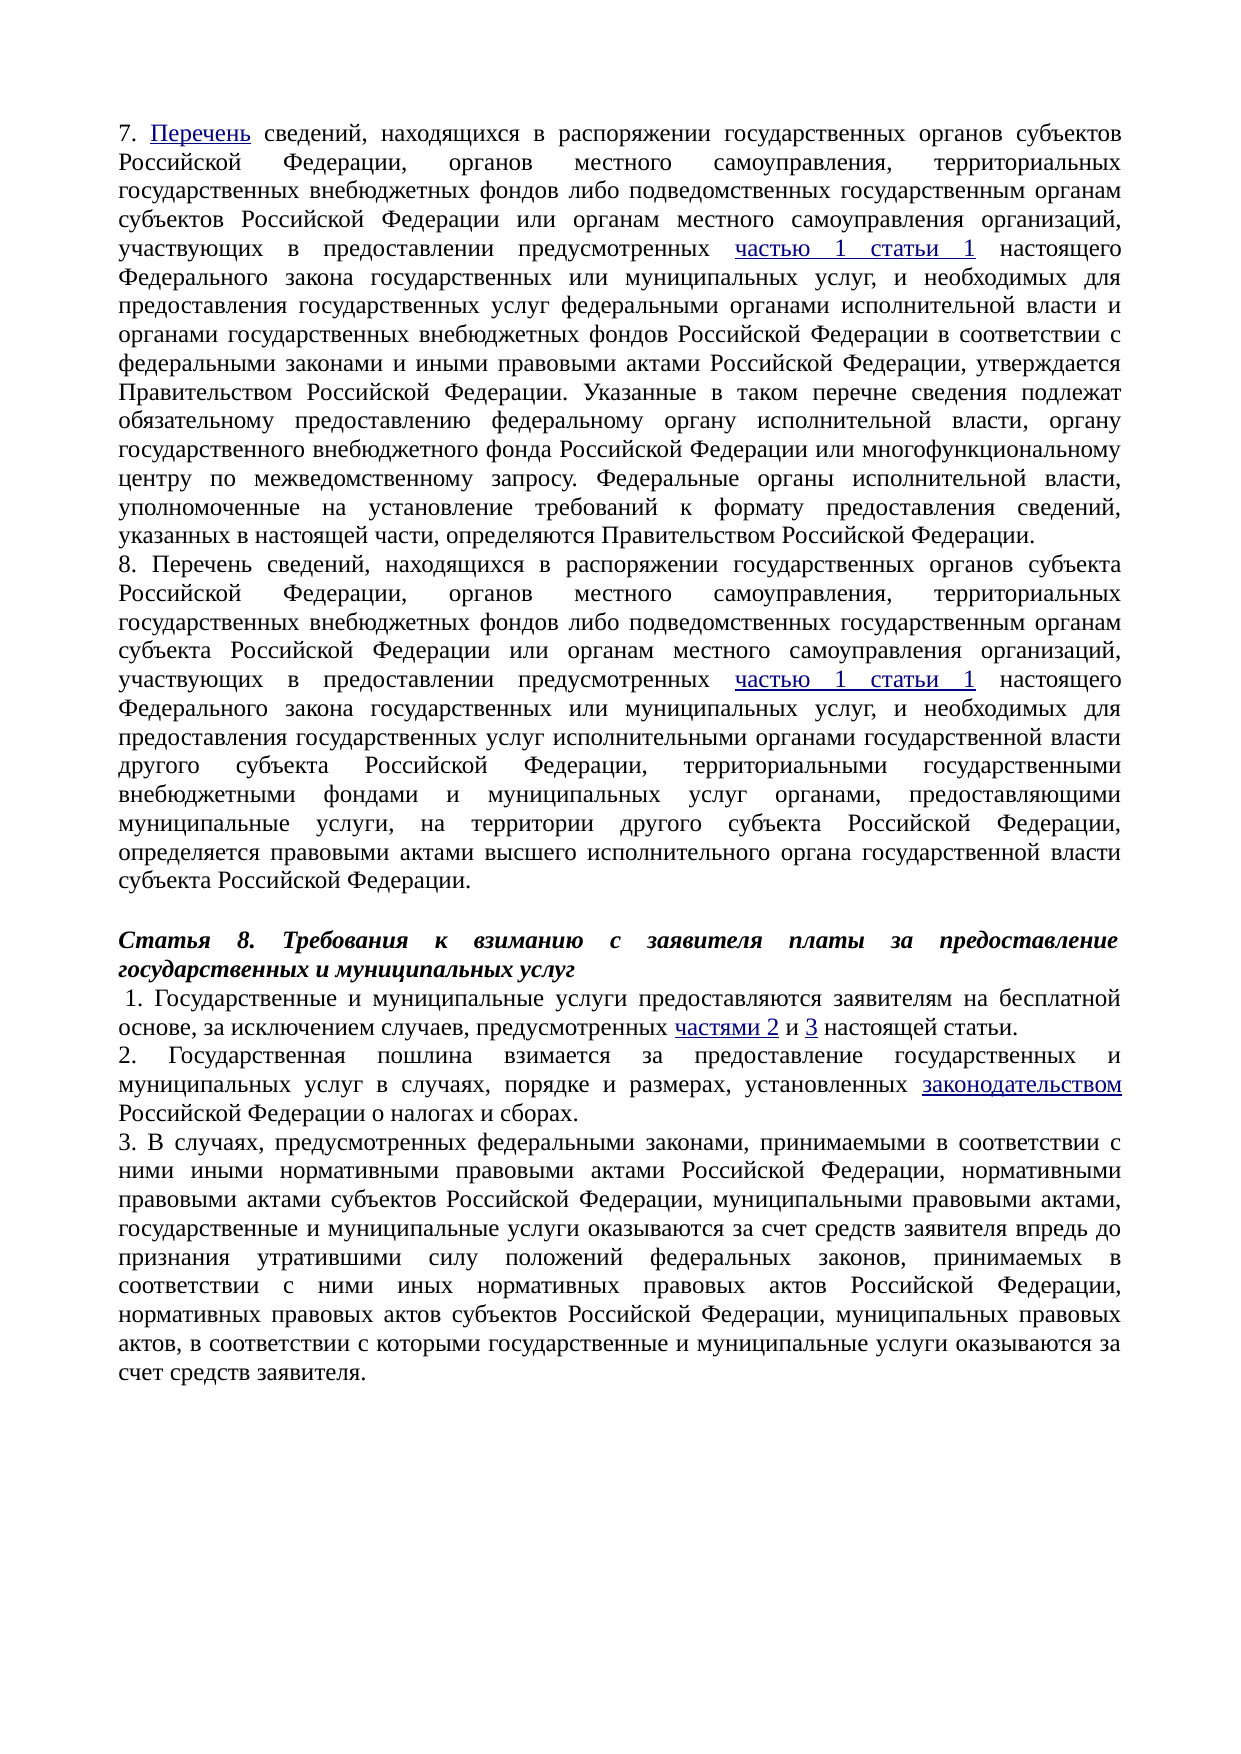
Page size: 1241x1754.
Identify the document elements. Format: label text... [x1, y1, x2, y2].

text Статья 8. Требования к взиманию с заявителя платы за предоставление государственных и муниципальных услуг [118, 926, 1122, 983]
text 8. Перечень сведений, находящихся в распоряжении государственных органов субъекта Российской Федерации, органов местного самоуправления, территориальных государственных внебюджетных фондов либо подведомственных государственным органам субъекта Российской Федерации или органам местного самоуправления организаций, участвующих в предоставлении предусмотренных частью 1 статьи 1 настоящего Федерального закона государственных или муниципальных услуг, и необходимых для предоставления государственных услуг исполнительными органами государственной власти другого субъекта Российской Федерации, территориальными государственными внебюджетными фондами и муниципальных услуг органами, предоставляющими муниципальные услуги, на территории другого субъекта Российской Федерации, определяется правовыми актами высшего исполнительного органа государственной власти субъекта Российской Федерации. [118, 549, 1122, 894]
text 7. Перечень сведений, находящихся в распоряжении государственных органов субъектов Российской Федерации, органов местного самоуправления, территориальных государственных внебюджетных фондов либо подведомственных государственным органам субъектов Российской Федерации или органам местного самоуправления организаций, участвующих в предоставлении предусмотренных частью 1 статьи 1 настоящего Федерального закона государственных или муниципальных услуг, и необходимых для предоставления государственных услуг федеральными органами исполнительной власти и органами государственных внебюджетных фондов Российской Федерации в соответствии с федеральными законами и иными правовыми актами Российской Федерации, утверждается Правительством Российской Федерации. Указанные в таком перечне сведения подлежат обязательному предоставлению федеральному органу исполнительной власти, органу государственного внебюджетного фонда Российской Федерации или многофункциональному центру по межведомственному запросу. Федеральные органы исполнительной власти, уполномоченные на установление требований к формату предоставления сведений, указанных в настоящей части, определяются Правительством Российской Федерации. [118, 118, 1122, 549]
text 3. В случаях, предусмотренных федеральными законами, принимаемыми в соответствии с ними иными нормативными правовыми актами Российской Федерации, нормативными правовыми актами субъектов Российской Федерации, муниципальными правовыми актами, государственные и муниципальные услуги оказываются за счет средств заявителя впредь до признания утратившими силу положений федеральных законов, принимаемых в соответствии с ними иных нормативных правовых актов Российской Федерации, нормативных правовых актов субъектов Российской Федерации, муниципальных правовых актов, в соответствии с которыми государственные и муниципальные услуги оказываются за счет средств заявителя. [118, 1127, 1122, 1386]
text 2. Государственная пошлина взимается за предоставление государственных и муниципальных услуг в случаях, порядке и размерах, установленных законодательством Российской Федерации о налогах и сборах. [118, 1041, 1122, 1127]
text 1. Государственные и муниципальные услуги предоставляются заявителям на бесплатной основе, за исключением случаев, предусмотренных частями 2 и 3 настоящей статьи. [118, 983, 1122, 1041]
